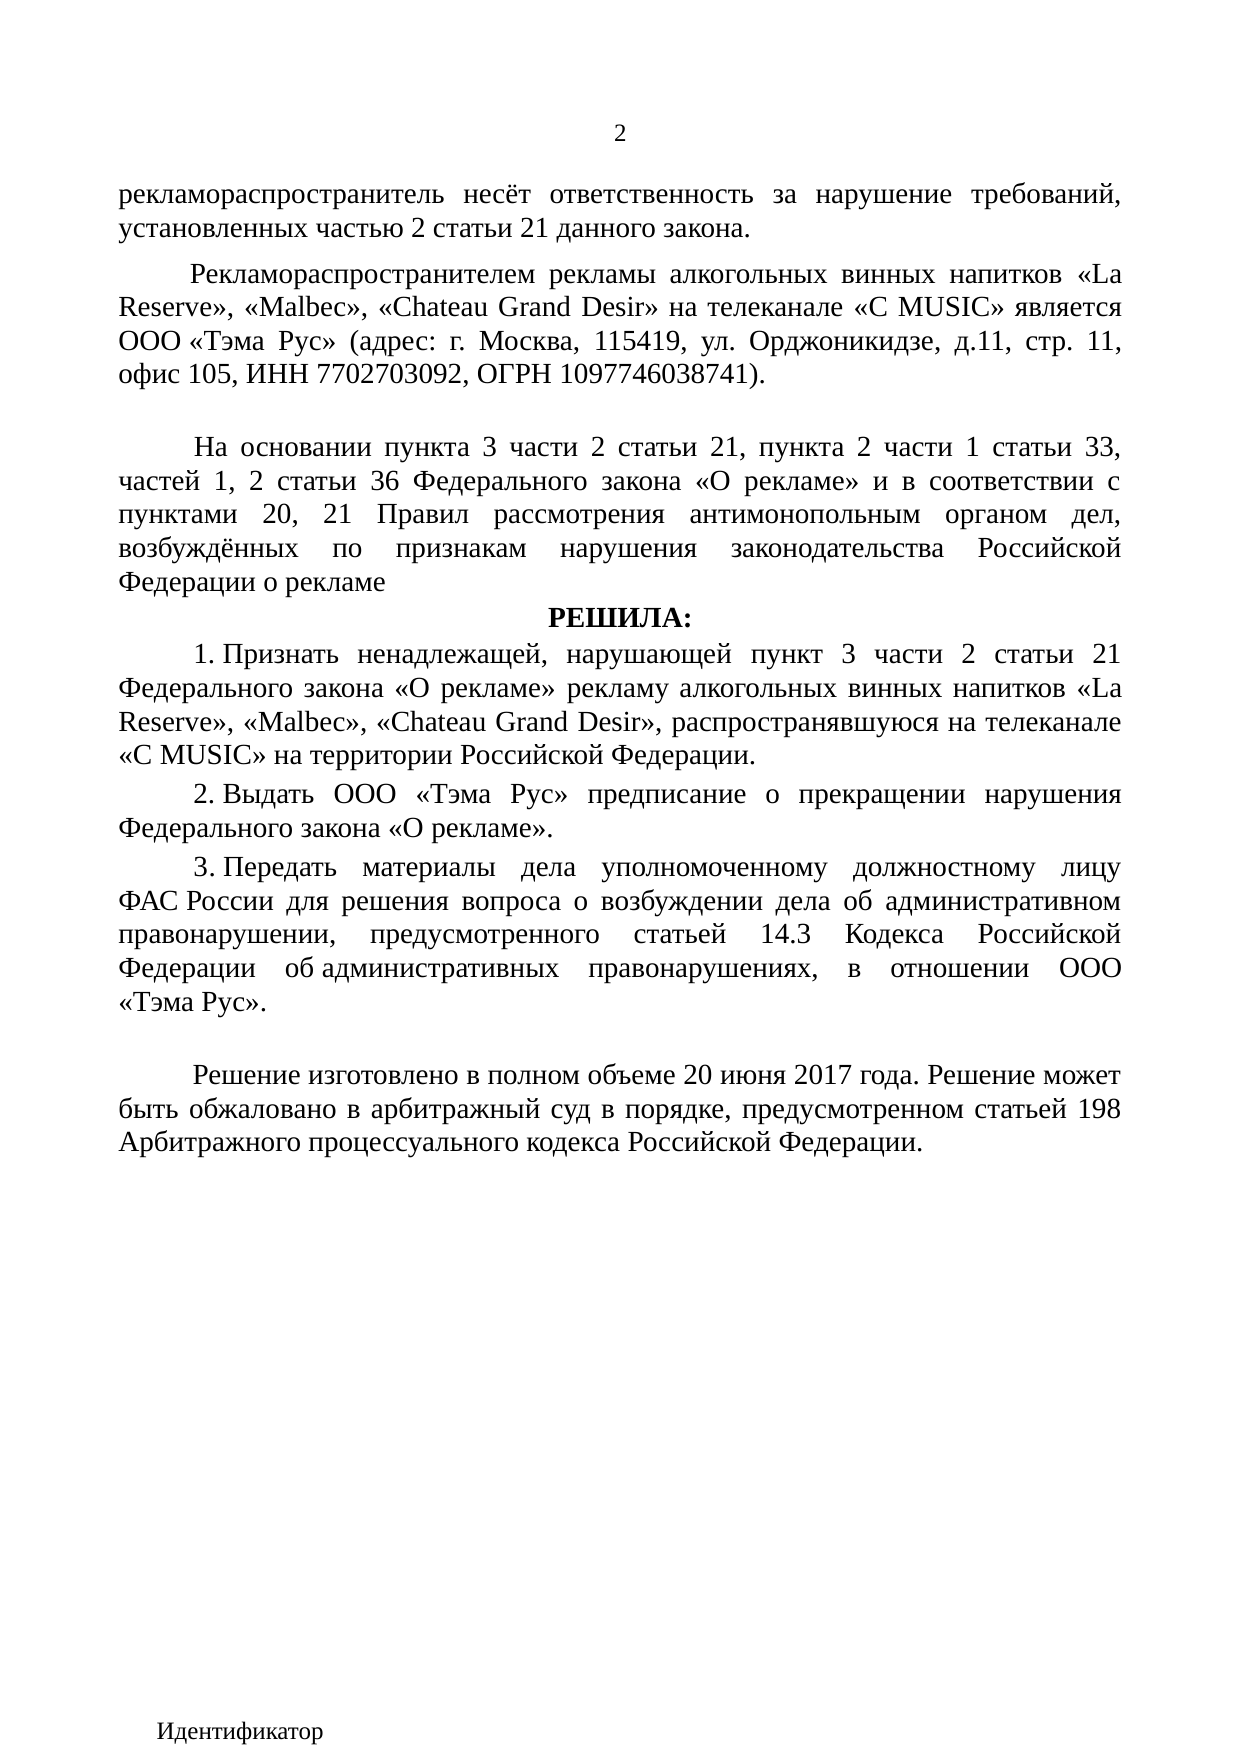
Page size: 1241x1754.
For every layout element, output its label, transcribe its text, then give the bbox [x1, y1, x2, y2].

text 1. Признать ненадлежащей, нарушающей пункт 3 части 2 статьи 21 Федерального закона «О рекламе» рекламу алкогольных винных напитков «La Reserve», «Malbeс», «Chateau Grand Desir», распространявшуюся на телеканале «С MUSIC» на территории Российской Федерации. [118, 637, 1122, 771]
text 2. Выдать ООО «Тэма Рус» предписание о прекращении нарушения Федерального закона «О рекламе». [118, 777, 1122, 844]
text На основании пункта 3 части 2 статьи 21, пункта 2 части 1 статьи 33, частей 1, 2 статьи 36 Федерального закона «О рекламе» и в соответствии с пунктами 20, 21 Правил рассмотрения антимонопольным органом дел, возбуждённых по признакам нарушения законодательства Российской Федерации о рекламе [118, 429, 1122, 597]
text рекламораспространитель несёт ответственность за нарушение требований, установленных частью 2 статьи 21 данного закона. [118, 176, 1122, 243]
text РЕШИЛА: [118, 600, 1122, 634]
text Рекламораспространителем рекламы алкогольных винных напитков «La Reserve», «Malbeс», «Chateau Grand Desir» на телеканале «С MUSIC» является ООО «Тэма Рус» (адрес: г. Москва, 115419, ул. Орджоникидзе, д.11, стр. 11, офис 105, ИНН 7702703092, ОГРН 1097746038741). [118, 256, 1122, 390]
text Решение изготовлено в полном объеме 20 июня 2017 года. Решение может быть обжаловано в арбитражный суд в порядке, предусмотренном статьей 198 Арбитражного процессуального кодекса Российской Федерации. [118, 1057, 1122, 1158]
text 3. Передать материалы дела уполномоченному должностному лицу ФАС России для решения вопроса о возбуждении дела об административном правонарушении, предусмотренного статьей 14.3 Кодекса Российской Федерации об административных правонарушениях, в отношении ООО «Тэма Рус». [118, 849, 1122, 1017]
